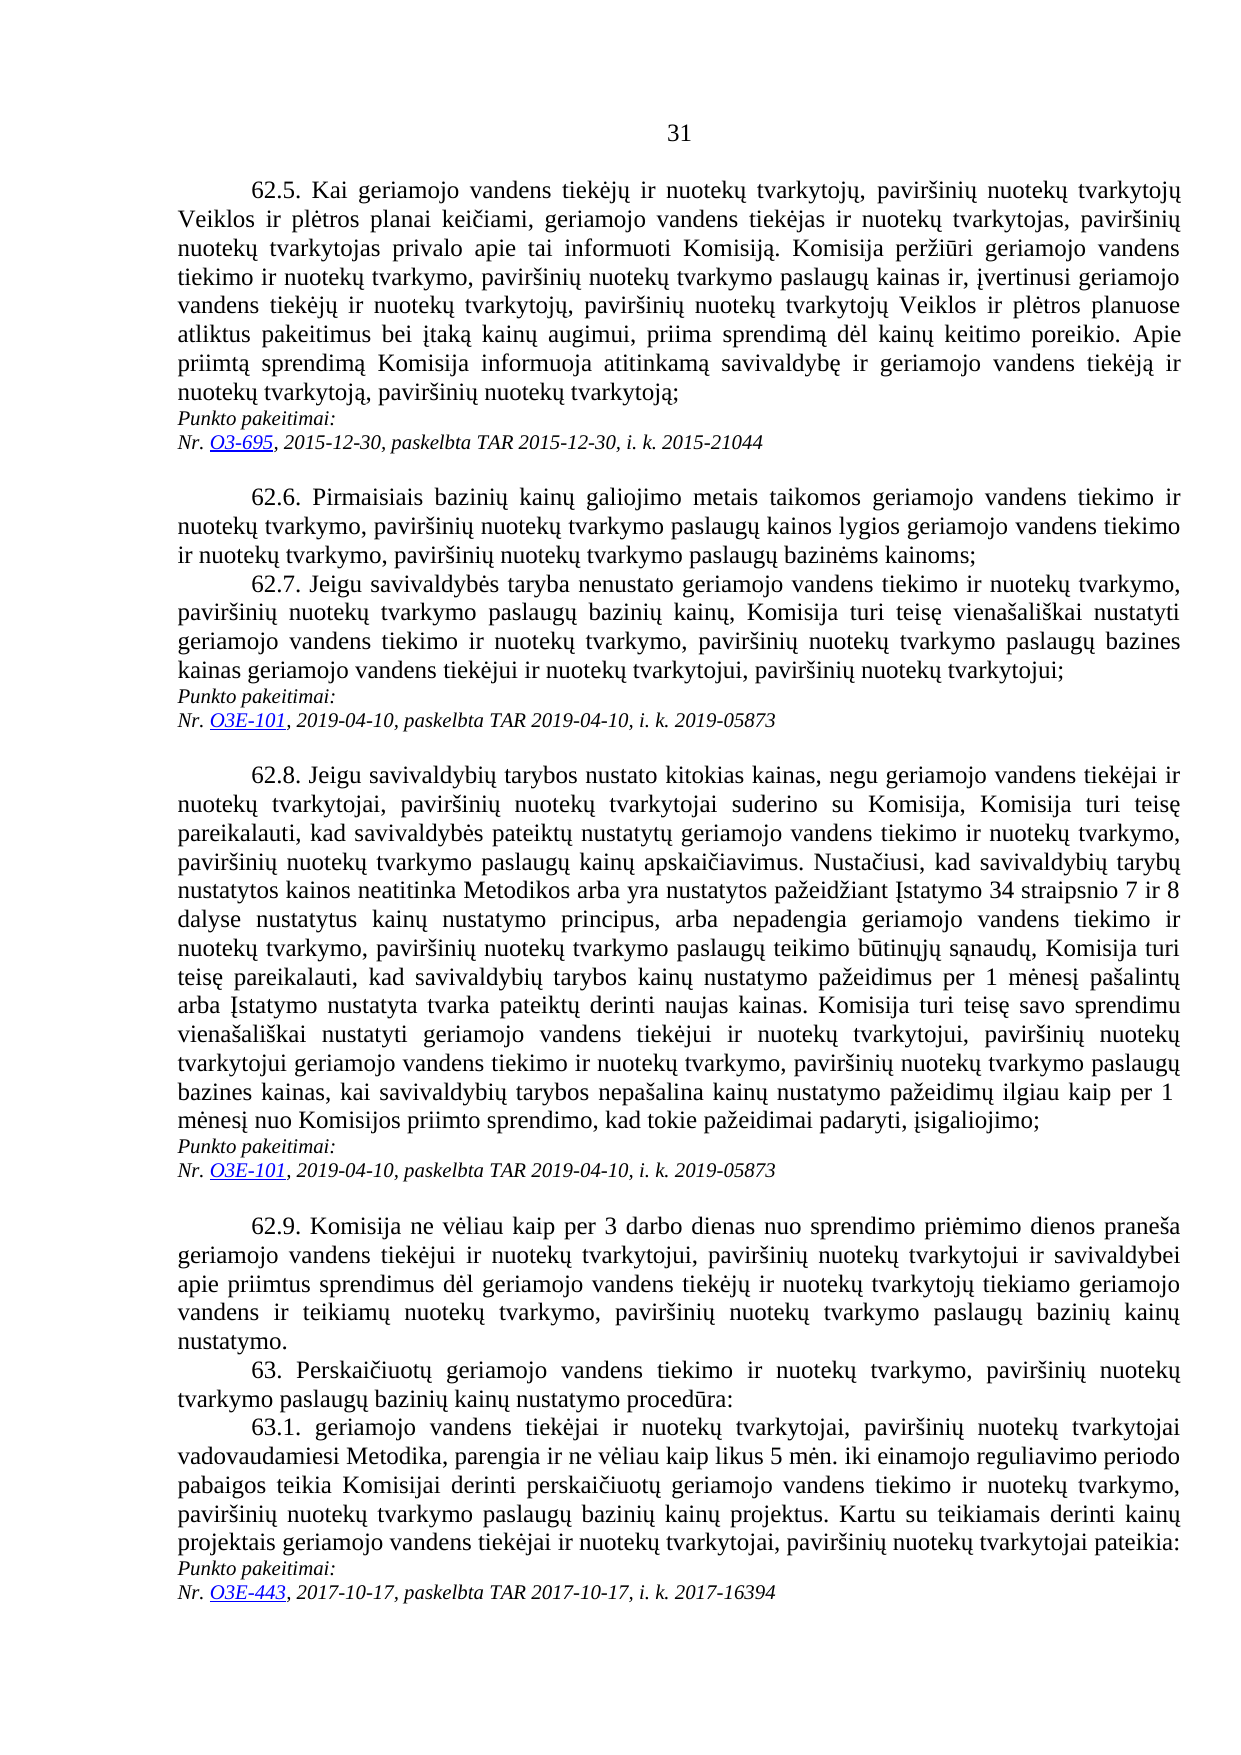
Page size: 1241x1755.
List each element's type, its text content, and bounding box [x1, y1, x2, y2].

text Punkto pakeitimai: [177, 406, 1181, 430]
text 63. Perskaičiuotų geriamojo vandens tiekimo ir nuotekų tvarkymo, paviršinių nuotekų tvarkymo paslaugų bazinių kainų nustatymo procedūra: [177, 1355, 1181, 1412]
text 63.1. geriamojo vandens tiekėjai ir nuotekų tvarkytojai, paviršinių nuotekų tvarkytojai vadovaudamiesi Metodika, parengia ir ne vėliau kaip likus 5 mėn. iki einamojo reguliavimo periodo pabaigos teikia Komisijai derinti perskaičiuotų geriamojo vandens tiekimo ir nuotekų tvarkymo, paviršinių nuotekų tvarkymo paslaugų bazinių kainų projektus. Kartu su teikiamais derinti kainų projektais geriamojo vandens tiekėjai ir nuotekų tvarkytojai, paviršinių nuotekų tvarkytojai pateikia: [177, 1412, 1181, 1556]
text Nr. O3-695, 2015-12-30, paskelbta TAR 2015-12-30, i. k. 2015-21044 [177, 430, 1181, 454]
text Punkto pakeitimai: [177, 684, 1181, 708]
text Punkto pakeitimai: [177, 1134, 1181, 1158]
text Punkto pakeitimai: [177, 1556, 1181, 1580]
text Nr. O3E-101, 2019-04-10, paskelbta TAR 2019-04-10, i. k. 2019-05873 [177, 708, 1181, 732]
text 62.7. Jeigu savivaldybės taryba nenustato geriamojo vandens tiekimo ir nuotekų tvarkymo, paviršinių nuotekų tvarkymo paslaugų bazinių kainų, Komisija turi teisę vienašališkai nustatyti geriamojo vandens tiekimo ir nuotekų tvarkymo, paviršinių nuotekų tvarkymo paslaugų bazines kainas geriamojo vandens tiekėjui ir nuotekų tvarkytojui, paviršinių nuotekų tvarkytojui; [177, 569, 1181, 684]
text 62.5. Kai geriamojo vandens tiekėjų ir nuotekų tvarkytojų, paviršinių nuotekų tvarkytojų Veiklos ir plėtros planai keičiami, geriamojo vandens tiekėjas ir nuotekų tvarkytojas, paviršinių nuotekų tvarkytojas privalo apie tai informuoti Komisiją. Komisija peržiūri geriamojo vandens tiekimo ir nuotekų tvarkymo, paviršinių nuotekų tvarkymo paslaugų kainas ir, įvertinusi geriamojo vandens tiekėjų ir nuotekų tvarkytojų, paviršinių nuotekų tvarkytojų Veiklos ir plėtros planuose atliktus pakeitimus bei įtaką kainų augimui, priima sprendimą dėl kainų keitimo poreikio. Apie priimtą sprendimą Komisija informuoja atitinkamą savivaldybę ir geriamojo vandens tiekėją ir nuotekų tvarkytoją, paviršinių nuotekų tvarkytoją; [177, 176, 1181, 406]
text 62.8. Jeigu savivaldybių tarybos nustato kitokias kainas, negu geriamojo vandens tiekėjai ir nuotekų tvarkytojai, paviršinių nuotekų tvarkytojai suderino su Komisija, Komisija turi teisę pareikalauti, kad savivaldybės pateiktų nustatytų geriamojo vandens tiekimo ir nuotekų tvarkymo, paviršinių nuotekų tvarkymo paslaugų kainų apskaičiavimus. Nustačiusi, kad savivaldybių tarybų nustatytos kainos neatitinka Metodikos arba yra nustatytos pažeidžiant Įstatymo 34 straipsnio 7 ir 8 dalyse nustatytus kainų nustatymo principus, arba nepadengia geriamojo vandens tiekimo ir nuotekų tvarkymo, paviršinių nuotekų tvarkymo paslaugų teikimo būtinųjų sąnaudų, Komisija turi teisę pareikalauti, kad savivaldybių tarybos kainų nustatymo pažeidimus per 1 mėnesį pašalintų arba Įstatymo nustatyta tvarka pateiktų derinti naujas kainas. Komisija turi teisę savo sprendimu vienašališkai nustatyti geriamojo vandens tiekėjui ir nuotekų tvarkytojui, paviršinių nuotekų tvarkytojui geriamojo vandens tiekimo ir nuotekų tvarkymo, paviršinių nuotekų tvarkymo paslaugų bazines kainas, kai savivaldybių tarybos nepašalina kainų nustatymo pažeidimų ilgiau kaip per 1 mėnesį nuo Komisijos priimto sprendimo, kad tokie pažeidimai padaryti, įsigaliojimo; [177, 761, 1181, 1134]
text Nr. O3E-101, 2019-04-10, paskelbta TAR 2019-04-10, i. k. 2019-05873 [177, 1158, 1181, 1182]
text Nr. O3E-443, 2017-10-17, paskelbta TAR 2017-10-17, i. k. 2017-16394 [177, 1580, 1181, 1604]
text 62.9. Komisija ne vėliau kaip per 3 darbo dienas nuo sprendimo priėmimo dienos praneša geriamojo vandens tiekėjui ir nuotekų tvarkytojui, paviršinių nuotekų tvarkytojui ir savivaldybei apie priimtus sprendimus dėl geriamojo vandens tiekėjų ir nuotekų tvarkytojų tiekiamo geriamojo vandens ir teikiamų nuotekų tvarkymo, paviršinių nuotekų tvarkymo paslaugų bazinių kainų nustatymo. [177, 1211, 1181, 1355]
text 62.6. Pirmaisiais bazinių kainų galiojimo metais taikomos geriamojo vandens tiekimo ir nuotekų tvarkymo, paviršinių nuotekų tvarkymo paslaugų kainos lygios geriamojo vandens tiekimo ir nuotekų tvarkymo, paviršinių nuotekų tvarkymo paslaugų bazinėms kainoms; [177, 482, 1181, 569]
